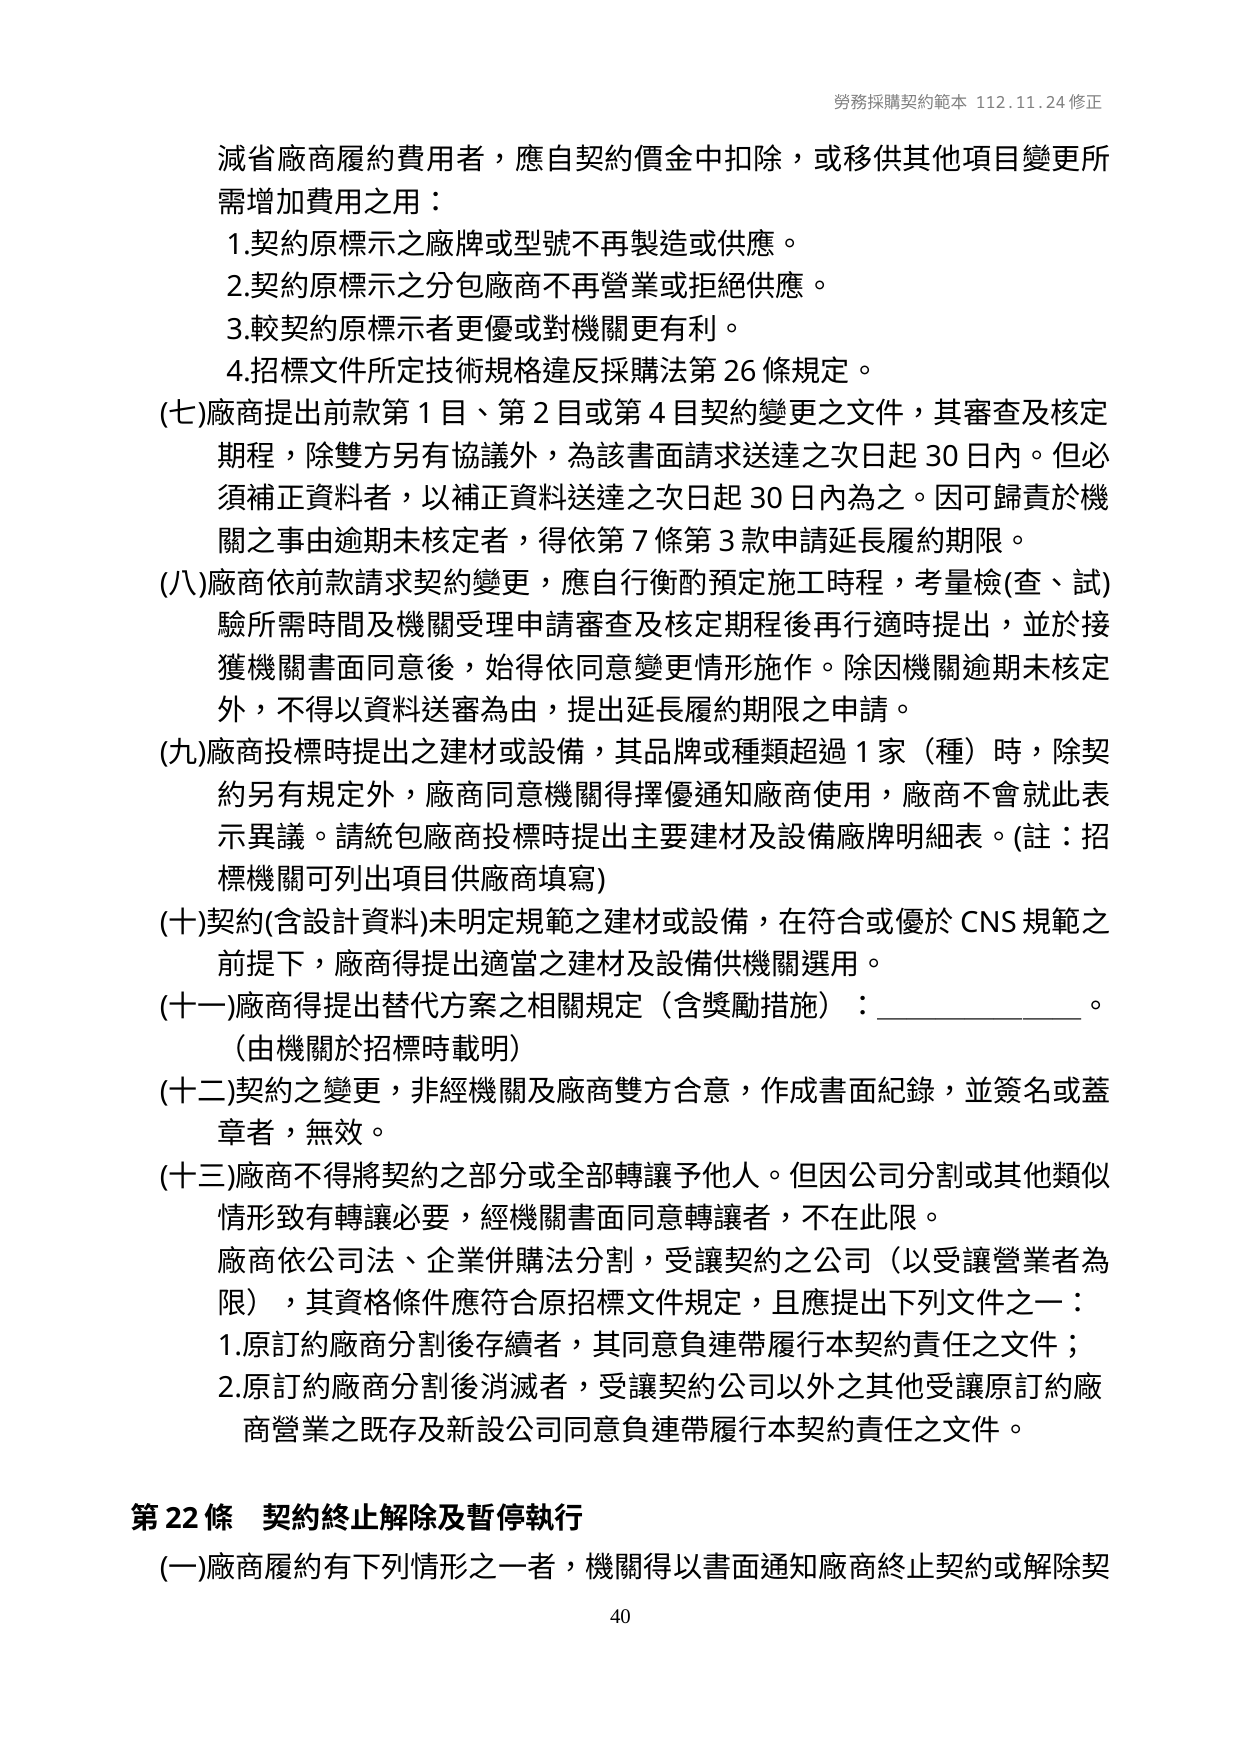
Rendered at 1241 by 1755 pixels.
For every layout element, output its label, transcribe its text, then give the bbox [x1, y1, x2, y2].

text (九)廠商投標時提出之建材或設備，其品牌或種類超過1家（種）時，除契約另有規定外，廠商同意機關得擇優通知廠商使用，廠商不會就此表示異議。請統包廠商投標時提出主要建材及設備廠牌明細表。(註：招標機關可列出項目供廠商填寫) [159, 729, 1110, 898]
text 第22條 契約終止解除及暫停執行 [130, 1495, 1110, 1537]
text 3.較契約原標示者更優或對機關更有利。 [226, 305, 1104, 348]
text (十)契約(含設計資料)未明定規範之建材或設備，在符合或優於CNS規範之前提下，廠商得提出適當之建材及設備供機關選用。 [159, 898, 1110, 983]
text 廠商依公司法、企業併購法分割，受讓契約之公司（以受讓營業者為限），其資格條件應符合原招標文件規定，且應提出下列文件之一： [217, 1237, 1110, 1322]
text (十二)契約之變更，非經機關及廠商雙方合意，作成書面紀錄，並簽名或蓋章者，無效。 [159, 1068, 1110, 1152]
text 1.契約原標示之廠牌或型號不再製造或供應。 [226, 220, 1104, 263]
text (十三)廠商不得將契約之部分或全部轉讓予他人。但因公司分割或其他類似情形致有轉讓必要，經機關書面同意轉讓者，不在此限。 [159, 1152, 1110, 1237]
text (七)廠商提出前款第1目、第2目或第4目契約變更之文件，其審查及核定期程，除雙方另有協議外，為該書面請求送達之次日起30日內。但必須補正資料者，以補正資料送達之次日起30日內為之。因可歸責於機關之事由逾期未核定者，得依第7條第3款申請延長履約期限。 [159, 390, 1110, 559]
text (八)廠商依前款請求契約變更，應自行衡酌預定施工時程，考量檢(查、試)驗所需時間及機關受理申請審查及核定期程後再行適時提出，並於接獲機關書面同意後，始得依同意變更情形施作。除因機關逾期未核定外，不得以資料送審為由，提出延長履約期限之申請。 [159, 559, 1110, 729]
text 2.原訂約廠商分割後消滅者，受讓契約公司以外之其他受讓原訂約廠商營業之既存及新設公司同意負連帶履行本契約責任之文件。 [217, 1364, 1104, 1449]
text (一)廠商履約有下列情形之一者，機關得以書面通知廠商終止契約或解除契 [159, 1543, 1110, 1586]
text 1.原訂約廠商分割後存續者，其同意負連帶履行本契約責任之文件； [217, 1322, 1104, 1364]
text (十一)廠商得提出替代方案之相關規定（含獎勵措施）：＿＿＿＿＿＿＿。（由機關於招標時載明） [159, 983, 1110, 1068]
text 減省廠商履約費用者，應自契約價金中扣除，或移供其他項目變更所需增加費用之用： [159, 136, 1110, 220]
text 2.契約原標示之分包廠商不再營業或拒絕供應。 [226, 263, 1104, 305]
text 4.招標文件所定技術規格違反採購法第26條規定。 [226, 348, 1104, 390]
